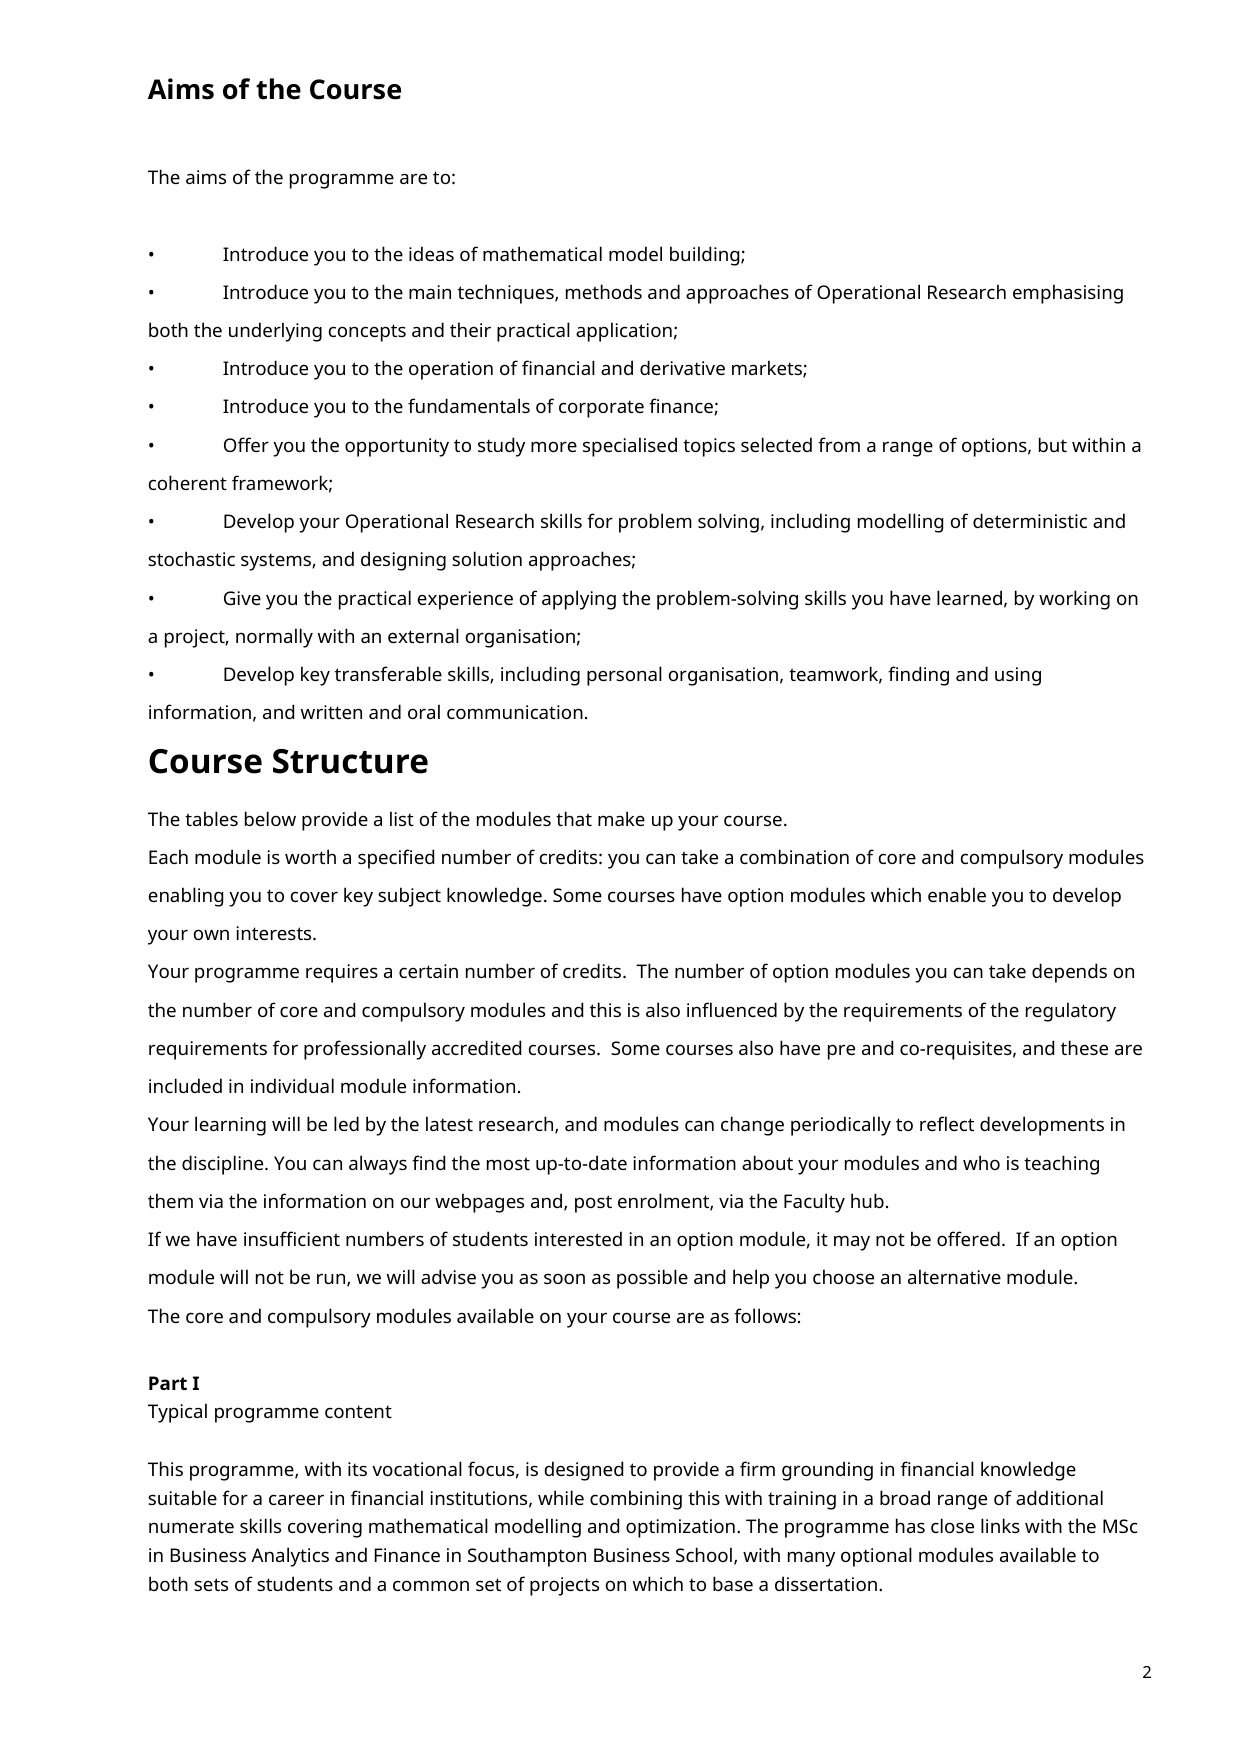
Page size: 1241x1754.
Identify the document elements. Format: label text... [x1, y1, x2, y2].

subtitle Course Structure [148, 738, 1152, 783]
text The aims of the programme are to: • Introduce you to the ideas of mathematical model building; • Introduce you to the main techniques, methods and approaches of Operational Research emphasising both the underlying concepts and their practical application; • Introduce you to the operation of financial and derivative markets; • Introduce you to the fundamentals of corporate finance; • Offer you the opportunity to study more specialised topics selected from a range of options, but within a coherent framework; • Develop your Operational Research skills for problem solving, including modelling of deterministic and stochastic systems, and designing solution approaches; • Give you the practical experience of applying the problem-solving skills you have learned, by working on a project, normally with an external organisation; • Develop key transferable skills, including personal organisation, teamwork, finding and using information, and written and oral communication. [148, 164, 1152, 725]
text The tables below provide a list of the modules that make up your course. [148, 806, 1152, 831]
text Your learning will be led by the latest research, and modules can change periodically to reflect developments in the discipline. You can always find the most up-to-date information about your modules and who is teaching them via the information on our webpages and, post enrolment, via the Faculty hub. [148, 1112, 1152, 1214]
subtitle Aims of the Course [148, 71, 1152, 108]
text The core and compulsory modules available on your course are as follows: [148, 1303, 1152, 1328]
table_header Part I Typical programme content This programme, with its vocational focus, is designed to provide a firm grounding in financial knowledge suitable for a career in financial institutions, while combining this with training in a broad range of additional numerate skills covering mathematical modelling and optimization. The programme has close links with the MSc in Business Analytics and Finance in Southampton Business School, with many optional modules available to both sets of students and a common set of projects on which to base a dissertation. [136, 1341, 1152, 1597]
text Each module is worth a specified number of credits: you can take a combination of core and compulsory modules enabling you to cover key subject knowledge. Some courses have option modules which enable you to develop your own interests. [148, 844, 1152, 946]
text If we have insufficient numbers of students interested in an option module, it may not be offered. If an option module will not be run, we will advise you as soon as possible and help you choose an alternative module. [148, 1226, 1152, 1290]
text Your programme requires a certain number of credits. The number of option modules you can take depends on the number of core and compulsory modules and this is also influenced by the requirements of the regulatory requirements for professionally accredited courses. Some courses also have pre and co-requisites, and these are included in individual module information. [148, 959, 1152, 1099]
